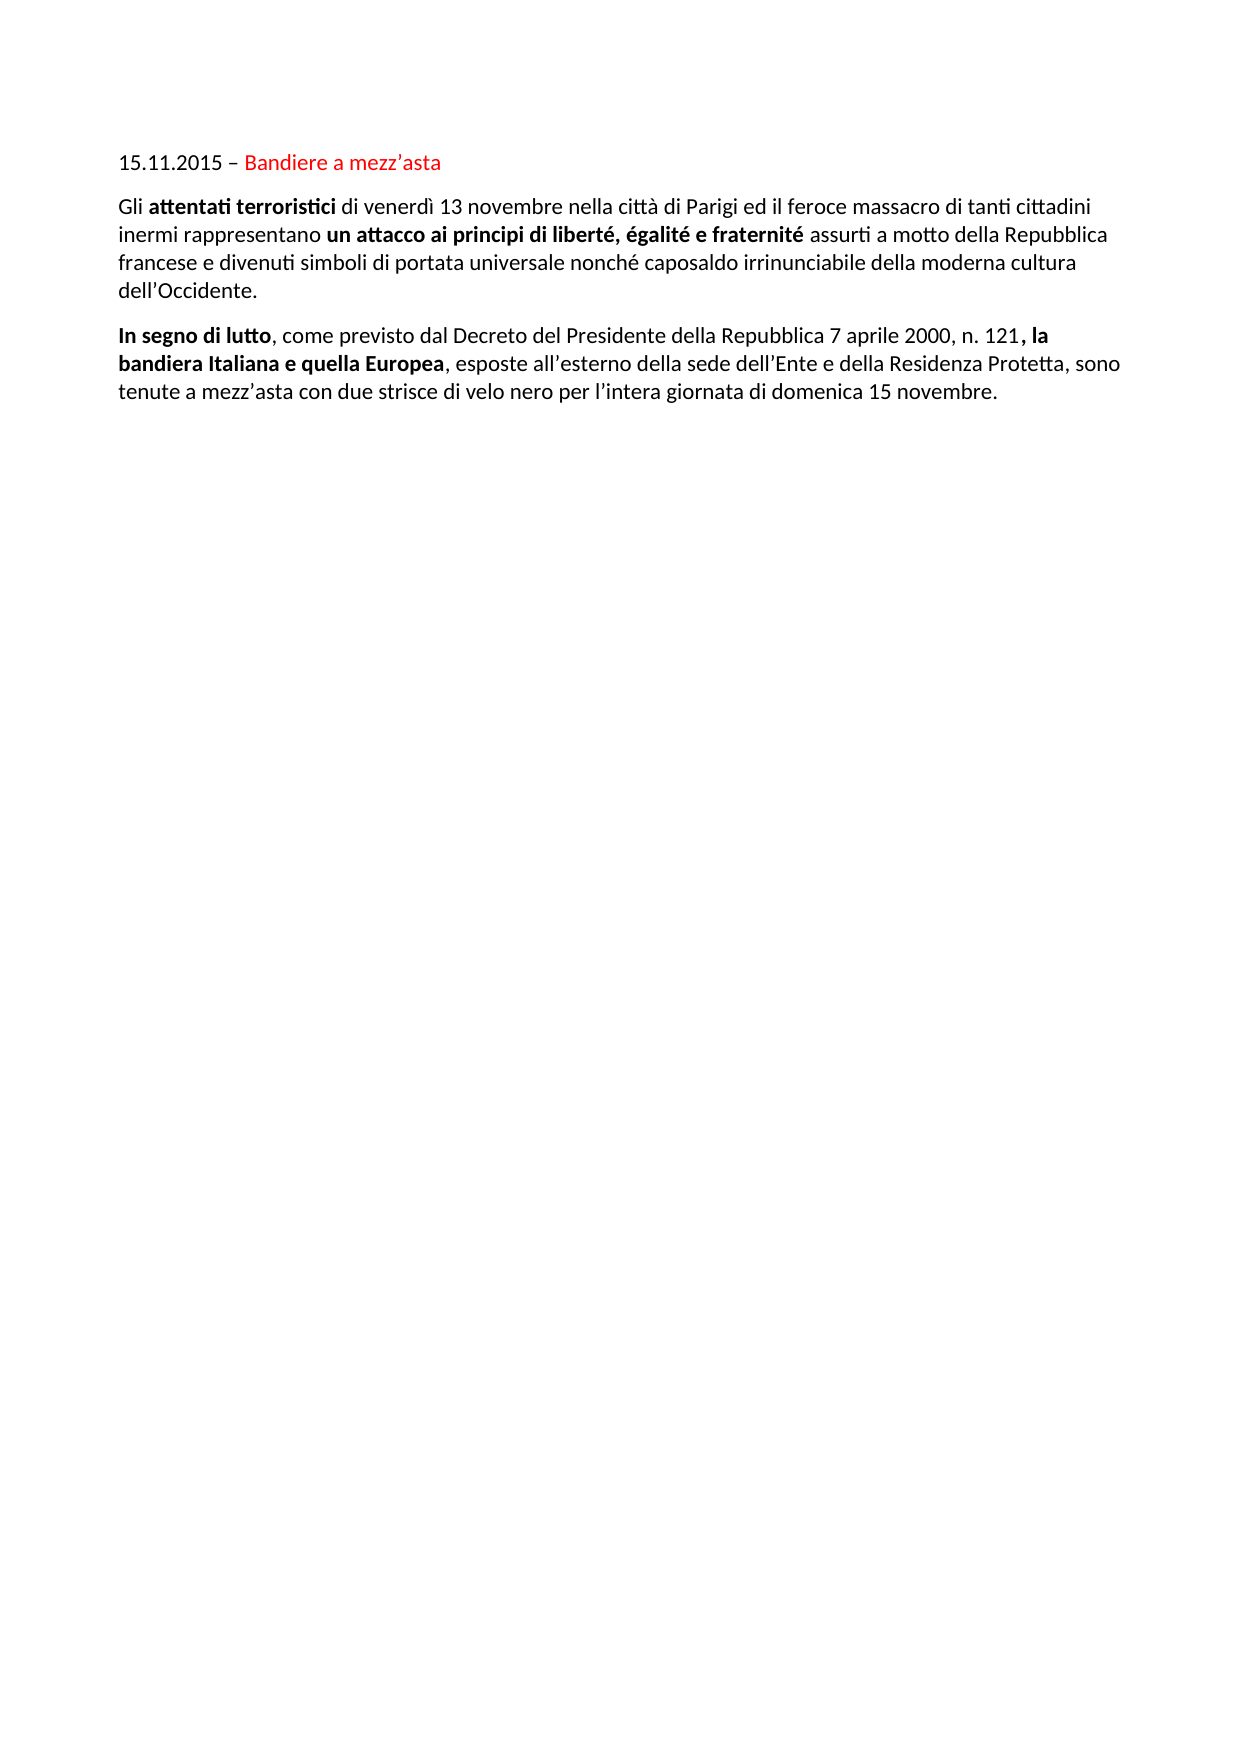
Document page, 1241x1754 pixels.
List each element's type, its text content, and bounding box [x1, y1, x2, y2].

text 15.11.2015 – Bandiere a mezz’asta [118, 148, 1122, 176]
text In segno di lutto, come previsto dal Decreto del Presidente della Repubblica 7 aprile 2000, n. 121, la bandiera Italiana e quella Europea, esposte all’esterno della sede dell’Ente e della Residenza Protetta, sono tenute a mezz’asta con due strisce di velo nero per l’intera giornata di domenica 15 novembre. [118, 321, 1122, 405]
text Gli attentati terroristici di venerdì 13 novembre nella città di Parigi ed il feroce massacro di tanti cittadini inermi rappresentano un attacco ai principi di liberté, égalité e fraternité assurti a motto della Repubblica francese e divenuti simboli di portata universale nonché caposaldo irrinunciabile della moderna cultura dell’Occidente. [118, 192, 1122, 304]
